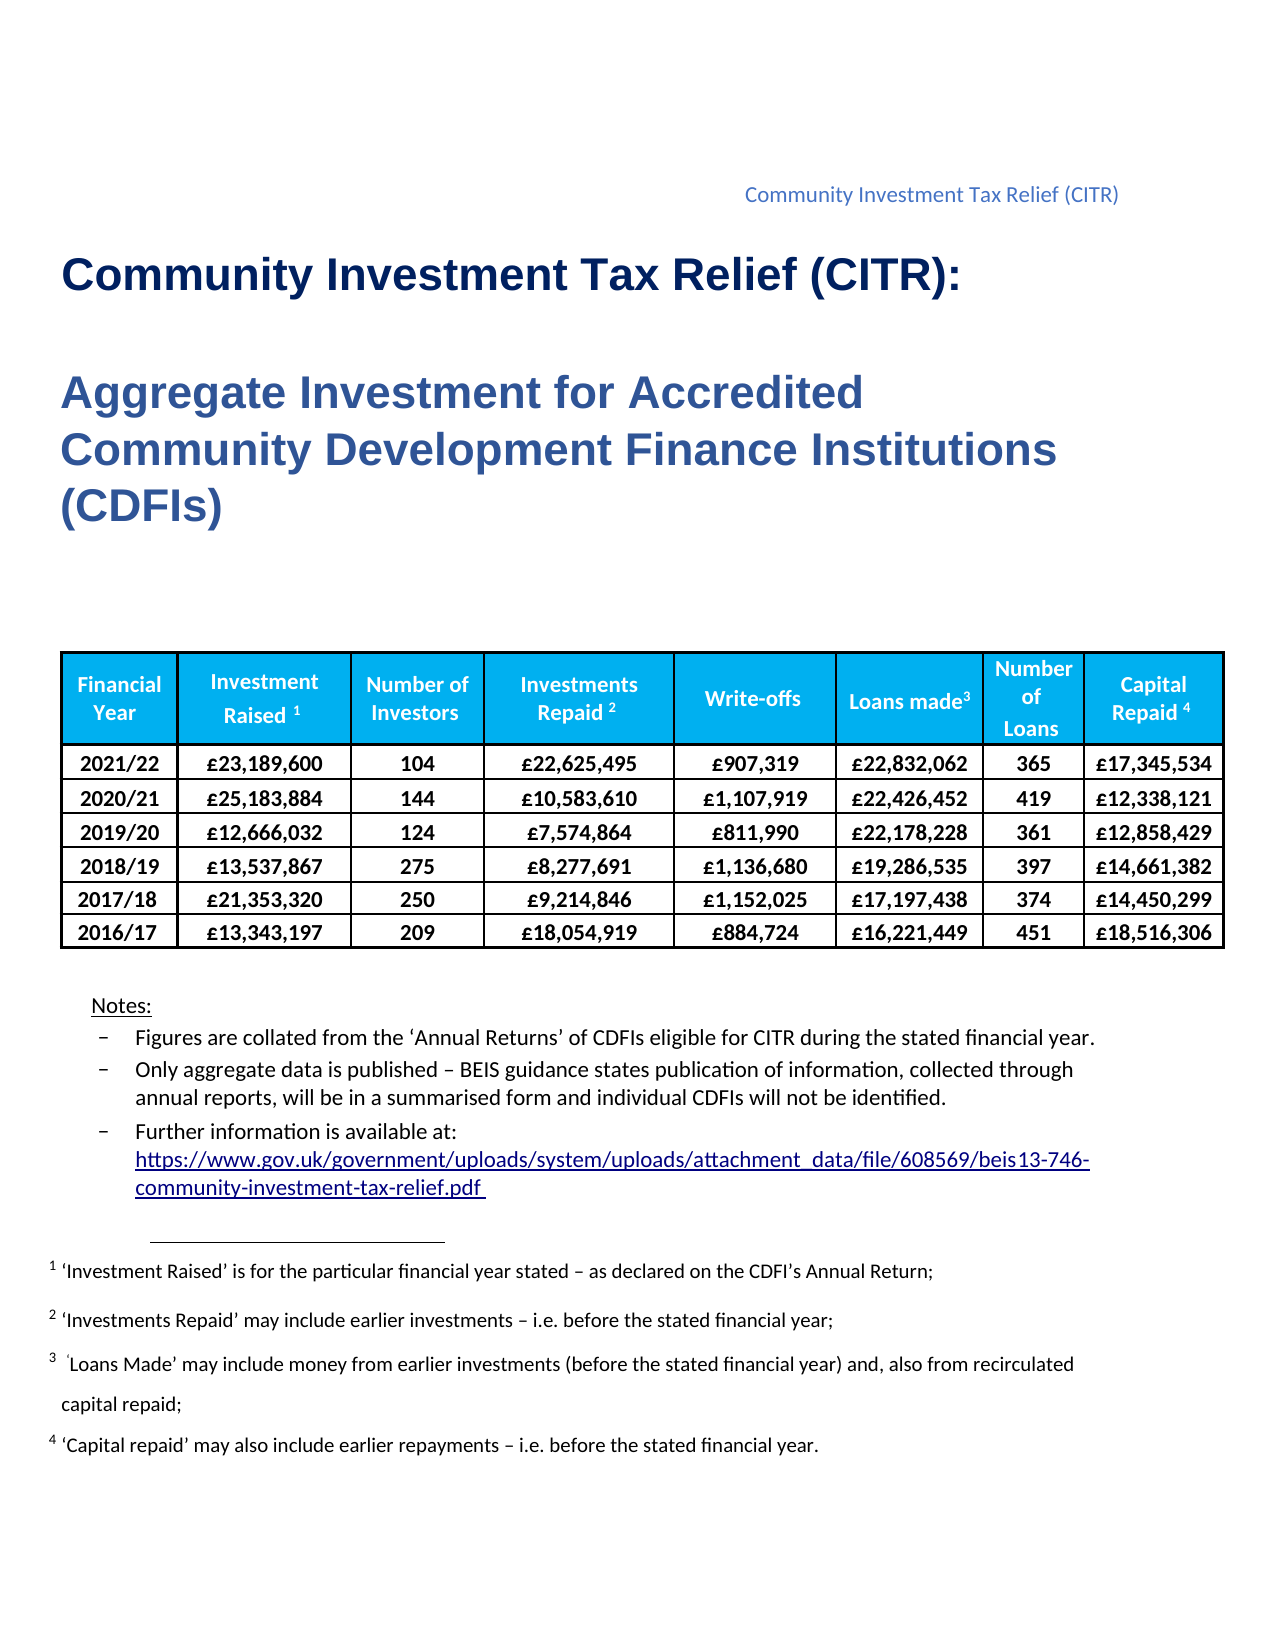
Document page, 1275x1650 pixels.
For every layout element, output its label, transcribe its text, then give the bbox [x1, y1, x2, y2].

table_cell Only aggregate data is published – BEIS guidance states publication of information, collected through annual reports, will be in a summarised form and individual CDFIs will not be identified. [135, 1051, 1115, 1114]
table_header − [98, 1020, 135, 1051]
table_cell £8,277,691 [485, 848, 673, 881]
table_cell £18,516,306 [1085, 915, 1222, 946]
table_cell £22,832,062 [837, 746, 982, 777]
list ‘Investment Raised’ is for the particular financial year stated – as declared on the CDFI’s Annual Return; [49, 1257, 1125, 1284]
table_cell £907,319 [675, 746, 835, 777]
text Community Investment Tax Relief (CITR): [61, 248, 1125, 301]
table_cell £18,054,919 [485, 915, 673, 946]
table_cell £884,724 [675, 915, 835, 946]
table_cell 374 [984, 883, 1083, 913]
table_cell £25,183,884 [179, 780, 350, 812]
table_cell £22,178,228 [837, 814, 982, 846]
table_header Figures are collated from the ‘Annual Returns’ of CDFIs eligible for CITR during the stated financial year. [135, 1020, 1115, 1051]
table_header Loans made3 [837, 654, 982, 743]
table_cell Further information is available at: [135, 1114, 1115, 1145]
table_header Investments Repaid 2 [485, 654, 673, 743]
table_cell 2021/22 [63, 746, 176, 777]
table_cell − [98, 1051, 135, 1114]
table_cell £16,221,449 [837, 915, 982, 946]
table_cell £1,107,919 [675, 780, 835, 812]
table_cell 2019/20 [63, 814, 176, 846]
table_cell £21,353,320 [179, 883, 350, 913]
table_cell £9,214,846 [485, 883, 673, 913]
table_cell 275 [352, 848, 483, 881]
text (CDFIs) [60, 479, 1125, 531]
table_cell 2020/21 [63, 780, 176, 812]
text Community Investment Tax Relief (CITR) [61, 180, 1125, 208]
table_cell 2016/17 [63, 915, 176, 946]
table_cell − [98, 1114, 135, 1145]
list ‘Investments Repaid’ may include earlier investments – i.e. before the stated financial year; [49, 1305, 1125, 1333]
table_cell 451 [984, 915, 1083, 946]
table_header Number of Investors [352, 654, 483, 743]
table_cell 104 [352, 746, 483, 777]
table_header Write-offs [675, 654, 835, 743]
table_cell £19,286,535 [837, 848, 982, 881]
table_cell £10,583,610 [485, 780, 673, 812]
table_cell 144 [352, 780, 483, 812]
table_cell Loans [984, 710, 1083, 743]
table_cell £811,990 [675, 814, 835, 846]
table_cell £12,666,032 [179, 814, 350, 846]
table_cell £14,661,382 [1085, 848, 1222, 881]
table_cell £22,426,452 [837, 780, 982, 812]
list ‘Loans Made’ may include money from earlier investments (before the stated financial year) and, also from recirculated capital repaid; [49, 1349, 1125, 1416]
table_cell £22,625,495 [485, 746, 673, 777]
table_cell £12,858,429 [1085, 814, 1222, 846]
table_cell £17,345,534 [1085, 746, 1222, 777]
table_header Investment Raised 1 [179, 654, 350, 743]
table_cell 209 [352, 915, 483, 946]
table_cell £13,343,197 [179, 915, 350, 946]
text Notes: [91, 992, 1125, 1019]
table_cell £7,574,864 [485, 814, 673, 846]
table_cell £12,338,121 [1085, 780, 1222, 812]
text Community Development Finance Institutions [60, 422, 1125, 475]
table_cell £1,136,680 [675, 848, 835, 881]
table_cell 397 [984, 848, 1083, 881]
table_cell £1,152,025 [675, 883, 835, 913]
list ‘Capital repaid’ may also include earlier repayments – i.e. before the stated financial year. [49, 1431, 1125, 1458]
table_cell 2018/19 [63, 848, 176, 881]
table_cell 361 [984, 814, 1083, 846]
table_header Capital Repaid 4 [1085, 654, 1222, 743]
table_cell 2017/18 [63, 883, 176, 913]
text Aggregate Investment for Accredited [60, 366, 1125, 418]
table_cell 365 [984, 746, 1083, 777]
table_cell £13,537,867 [179, 848, 350, 881]
table_header Number of [984, 654, 1083, 710]
table_cell £23,189,600 [179, 746, 350, 777]
table_cell £14,450,299 [1085, 883, 1222, 913]
table_cell 250 [352, 883, 483, 913]
table_cell 419 [984, 780, 1083, 812]
table_cell 124 [352, 814, 483, 846]
text https://www.gov.uk/government/uploads/system/uploads/attachment_data/file/608569/beis13-746-community-investment-tax-relief.pdf [135, 1145, 1125, 1201]
table_header Financial Year [63, 654, 176, 743]
table_cell £17,197,438 [837, 883, 982, 913]
